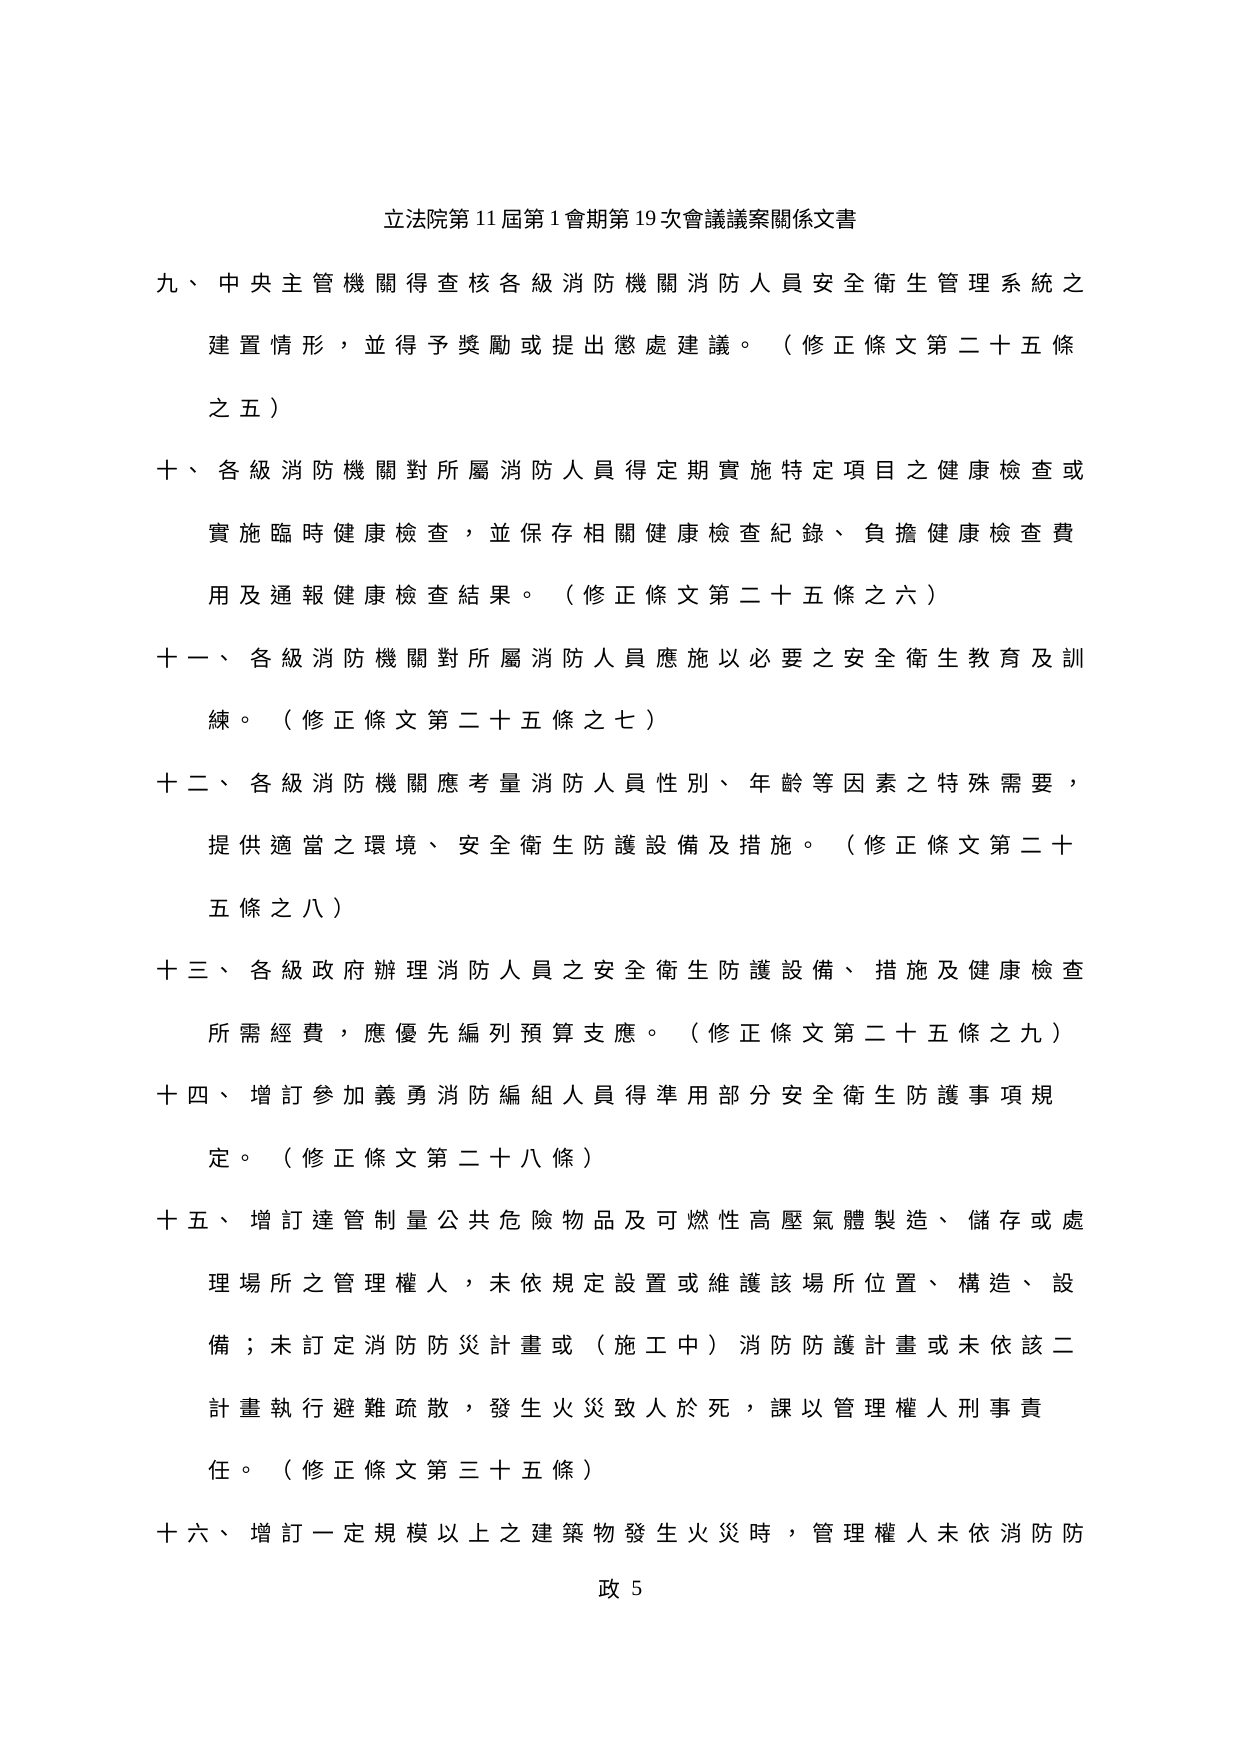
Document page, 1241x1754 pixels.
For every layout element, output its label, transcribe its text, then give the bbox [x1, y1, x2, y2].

text 十、各級消防機關對所屬消防人員得定期實施特定項目之健康檢查或實施臨時健康檢查，並保存相關健康檢查紀錄、負擔健康檢查費用及通報健康檢查結果。（修正條文第二十五條之六） [151, 438, 1089, 625]
text 十三、各級政府辦理消防人員之安全衛生防護設備、措施及健康檢查所需經費，應優先編列預算支應。（修正條文第二十五條之九） [151, 938, 1089, 1063]
text 十一、各級消防機關對所屬消防人員應施以必要之安全衛生教育及訓練。（修正條文第二十五條之七） [151, 625, 1089, 750]
text 十五、增訂達管制量公共危險物品及可燃性高壓氣體製造、儲存或處理場所之管理權人，未依規定設置或維護該場所位置、構造、設備；未訂定消防防災計畫或（施工中）消防防護計畫或未依該二計畫執行避難疏散，發生火災致人於死，課以管理權人刑事責任。（修正條文第三十五條） [151, 1188, 1089, 1500]
text 十二、各級消防機關應考量消防人員性別、年齡等因素之特殊需要，提供適當之環境、安全衛生防護設備及措施。（修正條文第二十五條之八） [151, 750, 1089, 938]
text 十六、增訂一定規模以上之建築物發生火災時，管理權人未依消防防 [151, 1500, 1089, 1563]
text 十四、增訂參加義勇消防編組人員得準用部分安全衛生防護事項規定。（修正條文第二十八條） [151, 1063, 1089, 1188]
text 九、中央主管機關得查核各級消防機關消防人員安全衛生管理系統之建置情形，並得予獎勵或提出懲處建議。（修正條文第二十五條之五） [151, 250, 1089, 438]
